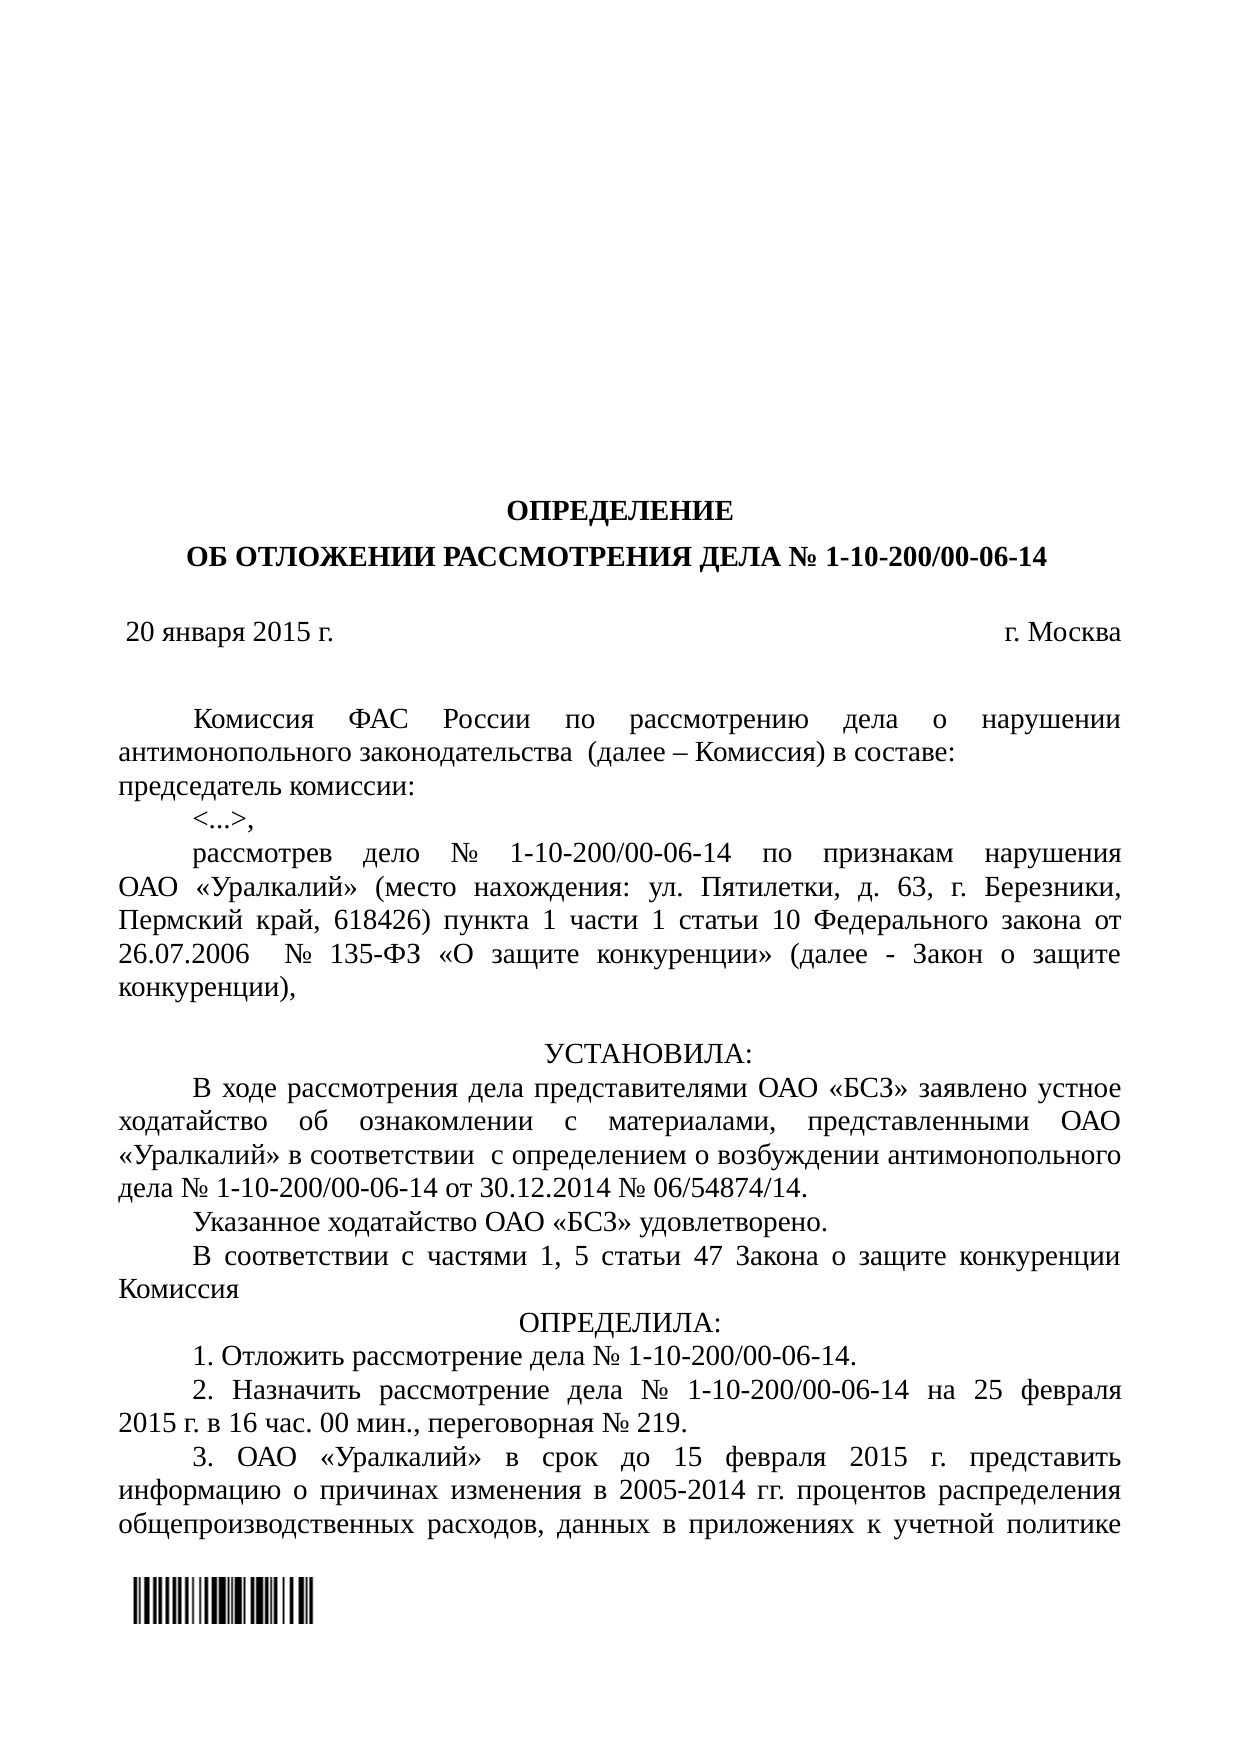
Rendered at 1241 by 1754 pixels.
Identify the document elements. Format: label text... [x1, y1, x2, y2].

subtitle ОБ ОТЛОЖЕНИИ РАССМОТРЕНИЯ ДЕЛА № 1-10-200/00-06-14 [118, 539, 1122, 572]
text 20 января 2015 г. г. Москва [118, 614, 1122, 647]
text 3. ОАО «Уралкалий» в срок до 15 февраля 2015 г. представить информацию о причинах изменения в 2005-2014 гг. процентов распределения общепроизводственных расходов, данных в приложениях к учетной политике [118, 1439, 1122, 1539]
text В соответствии с частями 1, 5 статьи 47 Закона о защите конкуренции Комиссия [118, 1238, 1122, 1305]
text В ходе рассмотрения дела представителями ОАО «БСЗ» заявлено устное ходатайство об ознакомлении с материалами, представленными ОАО «Уралкалий» в соответствии с определением о возбуждении антимонопольного дела № 1-10-200/00-06-14 от 30.12.2014 № 06/54874/14. [118, 1070, 1122, 1204]
text ОПРЕДЕЛИЛА: [118, 1305, 1122, 1338]
picture [118, 1577, 331, 1624]
text Комиссия ФАС России по рассмотрению дела о нарушении антимонопольного законодательства (далее – Комиссия) в составе: [118, 701, 1122, 768]
text УСТАНОВИЛА: [118, 1036, 1122, 1070]
text 2. Назначить рассмотрение дела № 1-10-200/00-06-14 на 25 февраля 2015 г. в 16 час. 00 мин., переговорная № 219. [118, 1372, 1122, 1439]
text председатель комиссии: [118, 768, 1122, 802]
text 1. Отложить рассмотрение дела № 1-10-200/00-06-14. [118, 1338, 1122, 1372]
subtitle ОПРЕДЕЛЕНИЕ [118, 493, 1122, 526]
text <...>, [118, 802, 1122, 835]
text Указанное ходатайство ОАО «БСЗ» удовлетворено. [118, 1204, 1122, 1238]
text рассмотрев дело № 1-10-200/00-06-14 по признакам нарушения ОАО «Уралкалий» (место нахождения: ул. Пятилетки, д. 63, г. Березники, Пермский край, 618426) пункта 1 части 1 статьи 10 Федерального закона от 26.07.2006 № 135-ФЗ «О защите конкуренции» (далее - Закон о защите конкуренции), [118, 835, 1122, 1003]
